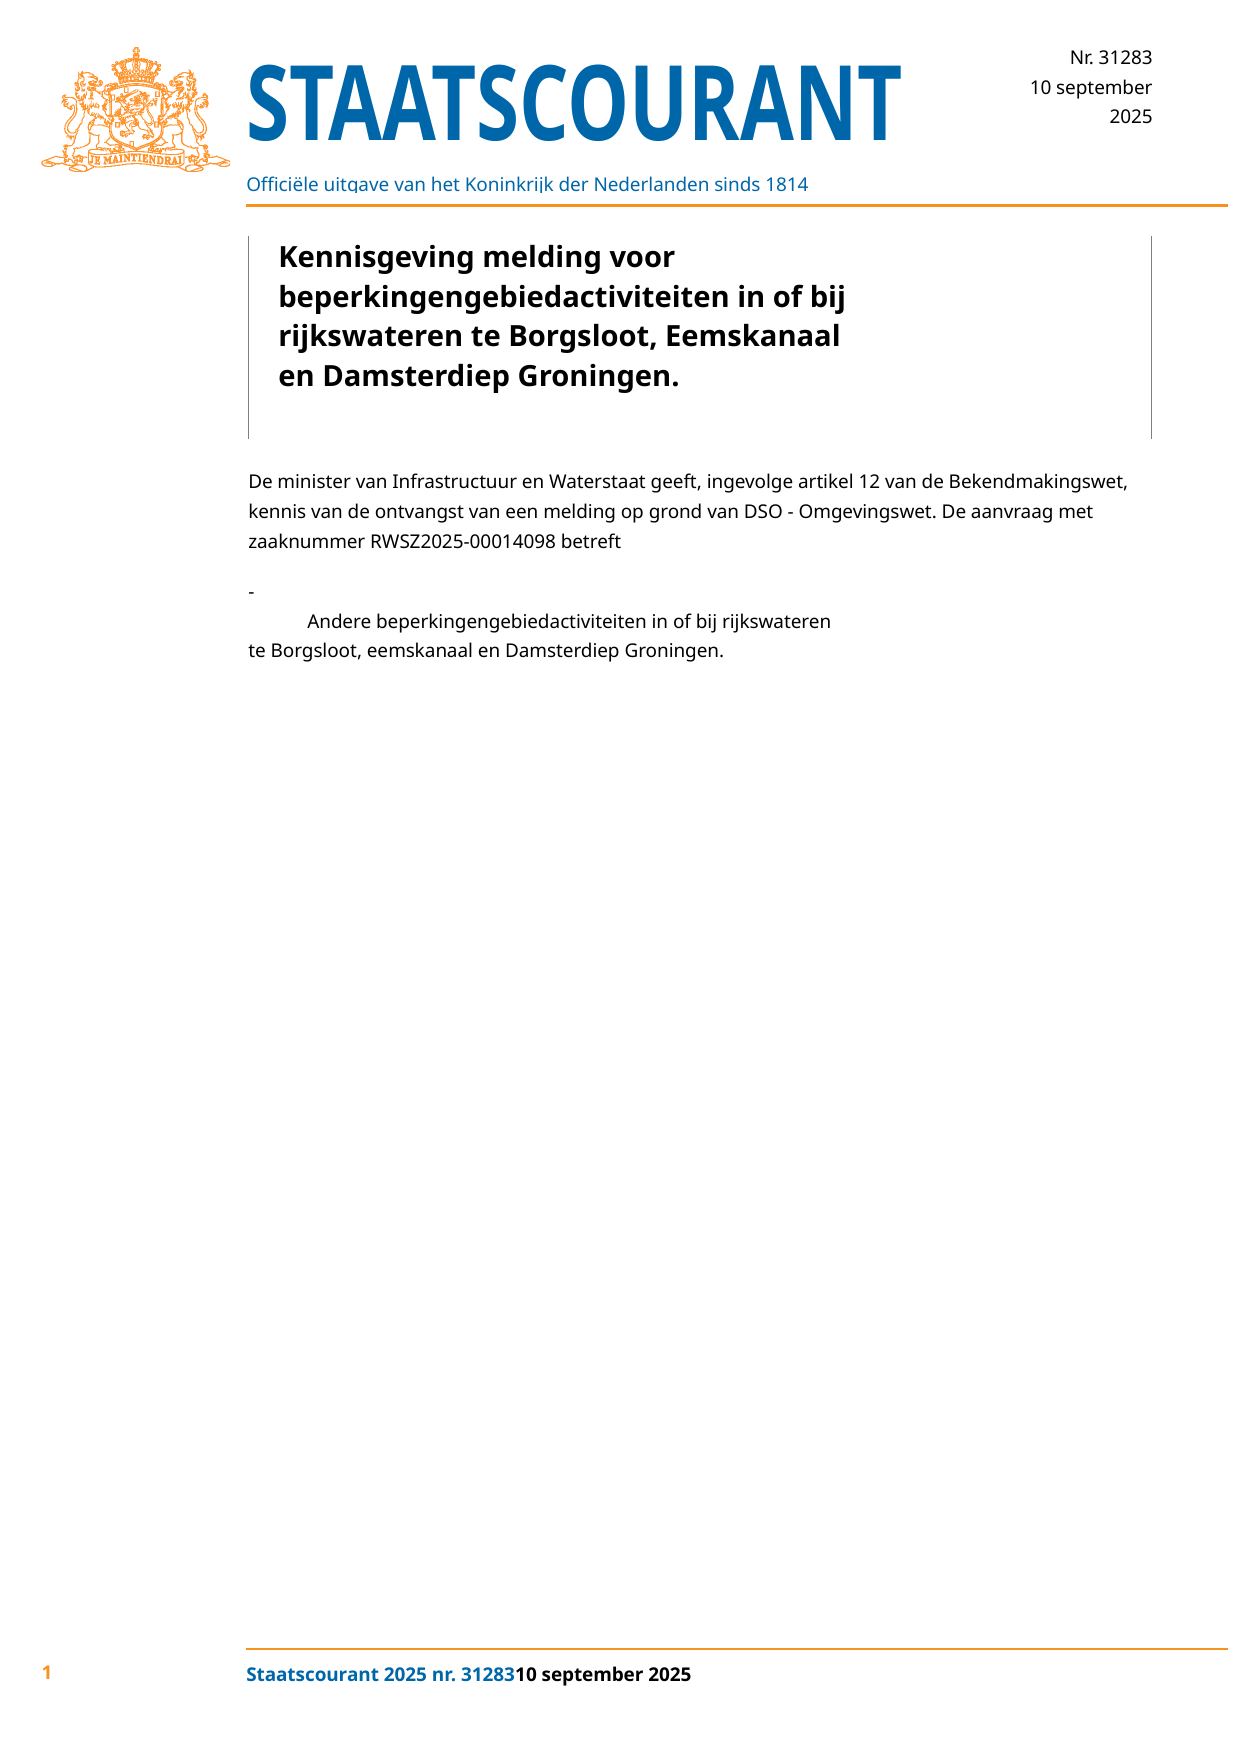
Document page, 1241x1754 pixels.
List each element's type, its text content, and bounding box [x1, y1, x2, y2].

table_header [850, 414, 1151, 439]
picture [912, 236, 1090, 414]
text te Borgsloot, eemskanaal en Damsterdiep Groningen. [248, 637, 1152, 663]
table_header Kennisgeving melding voor beperkingengebiedactiviteiten in of bij rijkswateren te Borgsloot, Eemskanaal en Damsterdiep Groningen. [249, 236, 850, 439]
list Andere beperkingengebiedactiviteiten in of bij rijkswateren [248, 608, 1152, 633]
text De minister van Infrastructuur en Waterstaat geeft, ingevolge artikel 12 van de Bekendmakingswet, kennis van de ontvangst van een melding op grond van DSO - Omgevingswet. De aanvraag met zaaknummer RWSZ2025-00014098 betreft [248, 469, 1152, 553]
table_header [850, 236, 912, 413]
table_header [1090, 236, 1151, 413]
picture [41, 47, 231, 172]
